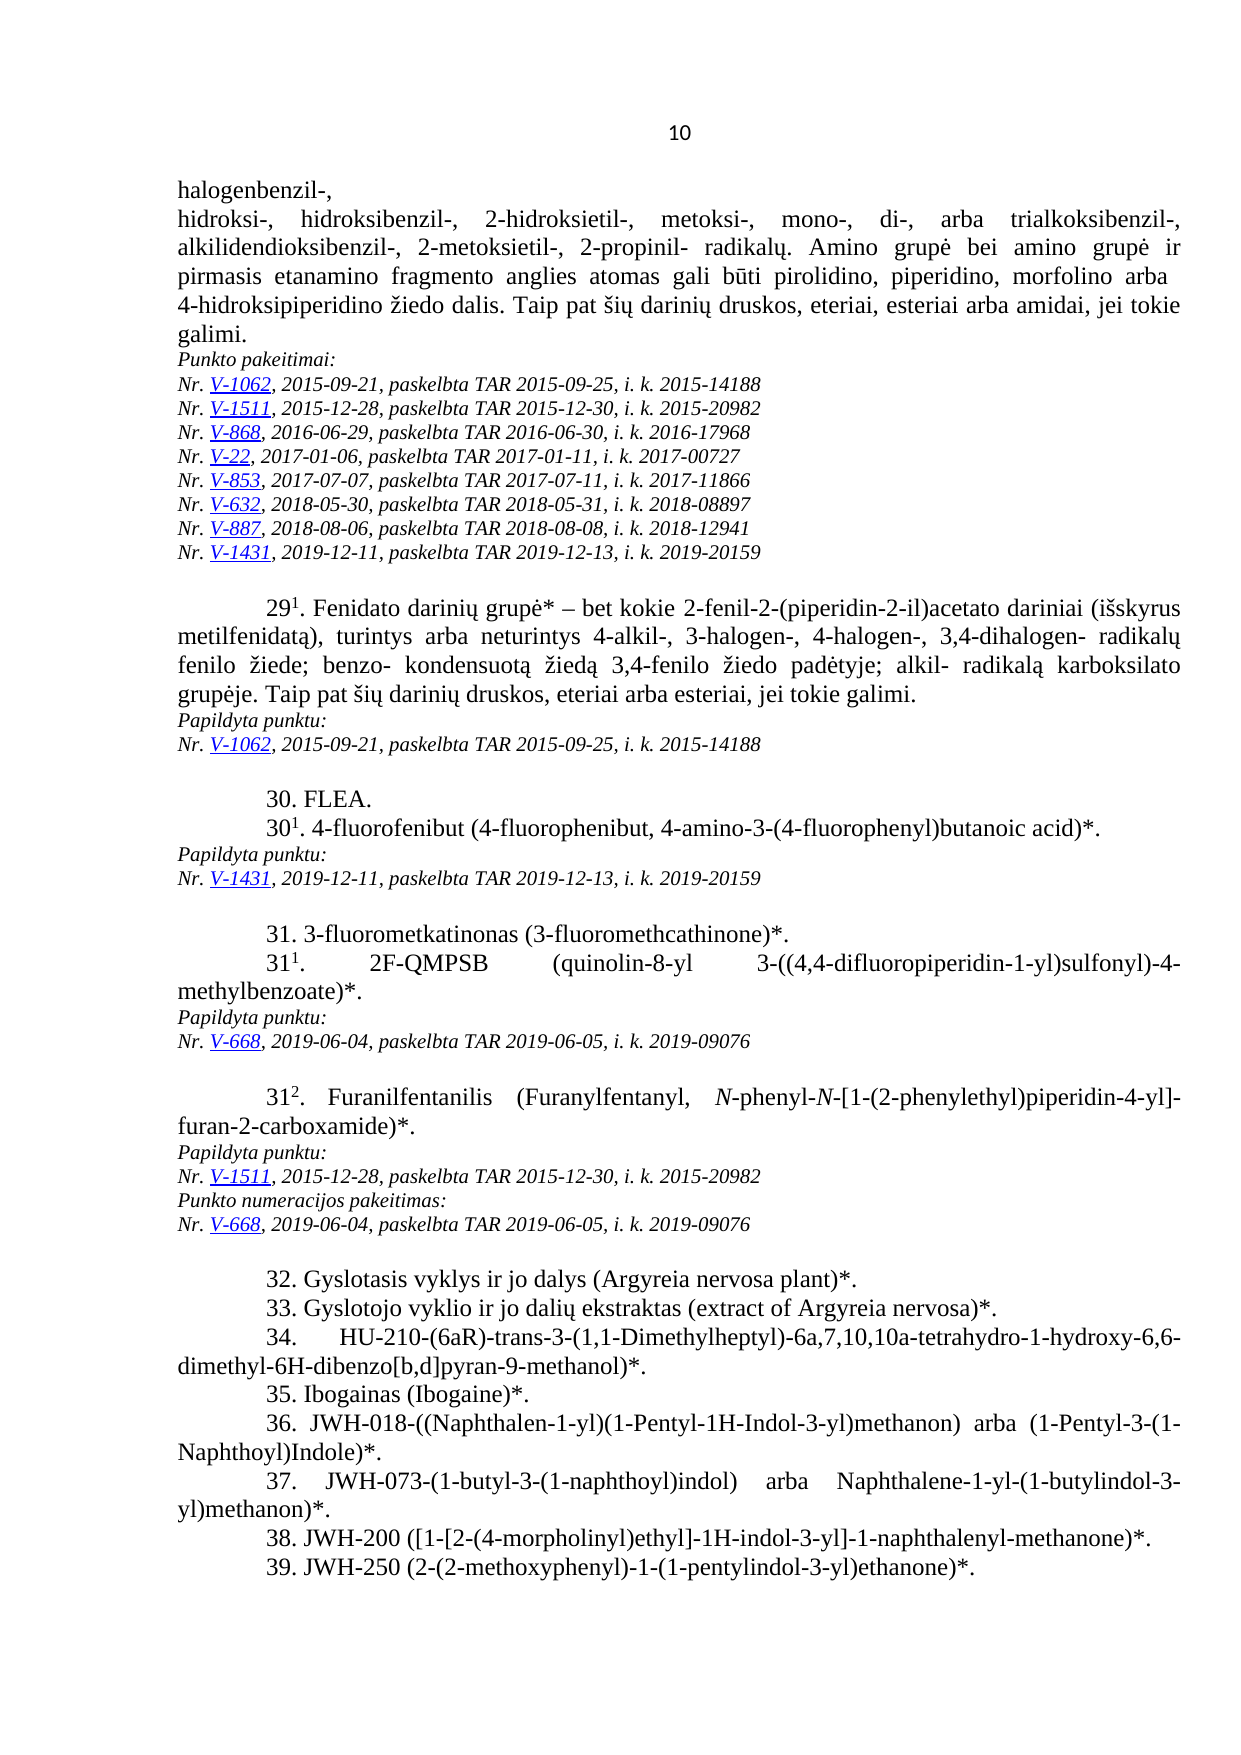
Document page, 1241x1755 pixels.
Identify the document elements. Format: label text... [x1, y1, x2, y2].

text 30. FLEA. [177, 784, 1181, 813]
text Nr. V-853, 2017-07-07, paskelbta TAR 2017-07-11, i. k. 2017-11866 [177, 468, 1181, 492]
text 38. JWH-200 ([1-[2-(4-morpholinyl)ethyl]-1H-indol-3-yl]-1-naphthalenyl-methanone)*. [177, 1523, 1181, 1552]
text 33. Gyslotojo vyklio ir jo dalių ekstraktas (extract of Argyreia nervosa)*. [177, 1293, 1181, 1322]
text 34. HU-210-(6aR)-trans-3-(1,1-Dimethylheptyl)-6a,7,10,10a-tetrahydro-1-hydroxy-6,6-dimethyl-6H-dibenzo[b,d]pyran-9-methanol)*. [177, 1322, 1181, 1379]
text Papildyta punktu: [177, 1139, 1181, 1164]
text 291. Fenidato darinių grupė* – bet kokie 2-fenil-2-(piperidin-2-il)acetato dariniai (išskyrus metilfenidatą), turintys arba neturintys 4-alkil-, 3-halogen-, 4-halogen-, 3,4-dihalogen- radikalų fenilo žiede; benzo- kondensuotą žiedą 3,4-fenilo žiedo padėtyje; alkil- radikalą karboksilato grupėje. Taip pat šių darinių druskos, eteriai arba esteriai, jei tokie galimi. [177, 593, 1181, 708]
text Nr. V-632, 2018-05-30, paskelbta TAR 2018-05-31, i. k. 2018-08897 [177, 492, 1181, 516]
text Punkto numeracijos pakeitimas: [177, 1188, 1181, 1212]
text 312. Furanilfentanilis (Furanylfentanyl, N-phenyl-N-[1-(2-phenylethyl)piperidin-4-yl]-furan-2-carboxamide)*. [177, 1082, 1181, 1139]
text Papildyta punktu: [177, 1005, 1181, 1029]
text Nr. V-1062, 2015-09-21, paskelbta TAR 2015-09-25, i. k. 2015-14188 [177, 732, 1181, 756]
text halogenbenzil-, hidroksi-, hidroksibenzil-, 2-hidroksietil-, metoksi-, mono-, di-, arba trialkoksibenzil-, alkilidendioksibenzil-, 2-metoksietil-, 2-propinil- radikalų. Amino grupė bei amino grupė ir pirmasis etanamino fragmento anglies atomas gali būti pirolidino, piperidino, morfolino arba 4-hidroksipiperidino žiedo dalis. Taip pat šių darinių druskos, eteriai, esteriai arba amidai, jei tokie galimi. [177, 175, 1181, 347]
text Nr. V-1062, 2015-09-21, paskelbta TAR 2015-09-25, i. k. 2015-14188 [177, 371, 1181, 396]
text Nr. V-1431, 2019-12-11, paskelbta TAR 2019-12-13, i. k. 2019-20159 [177, 866, 1181, 890]
text Nr. V-1511, 2015-12-28, paskelbta TAR 2015-12-30, i. k. 2015-20982 [177, 396, 1181, 419]
text 35. Ibogainas (Ibogaine)*. [177, 1379, 1181, 1408]
text Nr. V-668, 2019-06-04, paskelbta TAR 2019-06-05, i. k. 2019-09076 [177, 1029, 1181, 1053]
text 36. JWH-018-((Naphthalen-1-yl)(1-Pentyl-1H-Indol-3-yl)methanon) arba (1-Pentyl-3-(1-Naphthoyl)Indole)*. [177, 1408, 1181, 1466]
text Nr. V-1431, 2019-12-11, paskelbta TAR 2019-12-13, i. k. 2019-20159 [177, 540, 1181, 564]
text 31. 3-fluorometkatinonas (3-fluoromethcathinone)*. [177, 919, 1181, 948]
text Papildyta punktu: [177, 842, 1181, 866]
text Nr. V-887, 2018-08-06, paskelbta TAR 2018-08-08, i. k. 2018-12941 [177, 516, 1181, 540]
text Punkto pakeitimai: [177, 347, 1181, 371]
text Nr. V-1511, 2015-12-28, paskelbta TAR 2015-12-30, i. k. 2015-20982 [177, 1164, 1181, 1188]
text 37. JWH-073-(1-butyl-3-(1-naphthoyl)indol) arba Naphthalene-1-yl-(1-butylindol-3-yl)methanon)*. [177, 1466, 1181, 1523]
text Papildyta punktu: [177, 708, 1181, 732]
text Nr. V-22, 2017-01-06, paskelbta TAR 2017-01-11, i. k. 2017-00727 [177, 444, 1181, 468]
text Nr. V-668, 2019-06-04, paskelbta TAR 2019-06-05, i. k. 2019-09076 [177, 1212, 1181, 1236]
text Nr. V-868, 2016-06-29, paskelbta TAR 2016-06-30, i. k. 2016-17968 [177, 419, 1181, 444]
text 39. JWH-250 (2-(2-methoxyphenyl)-1-(1-pentylindol-3-yl)ethanone)*. [177, 1552, 1181, 1581]
text 301. 4-fluorofenibut (4-fluorophenibut, 4-amino-3-(4-fluorophenyl)butanoic acid)*. [177, 813, 1181, 842]
text 32. Gyslotasis vyklys ir jo dalys (Argyreia nervosa plant)*. [177, 1264, 1181, 1293]
text 311. 2F-QMPSB (quinolin-8-yl 3-((4,4-difluoropiperidin-1-yl)sulfonyl)-4-methylbenzoate)*. [177, 948, 1181, 1005]
